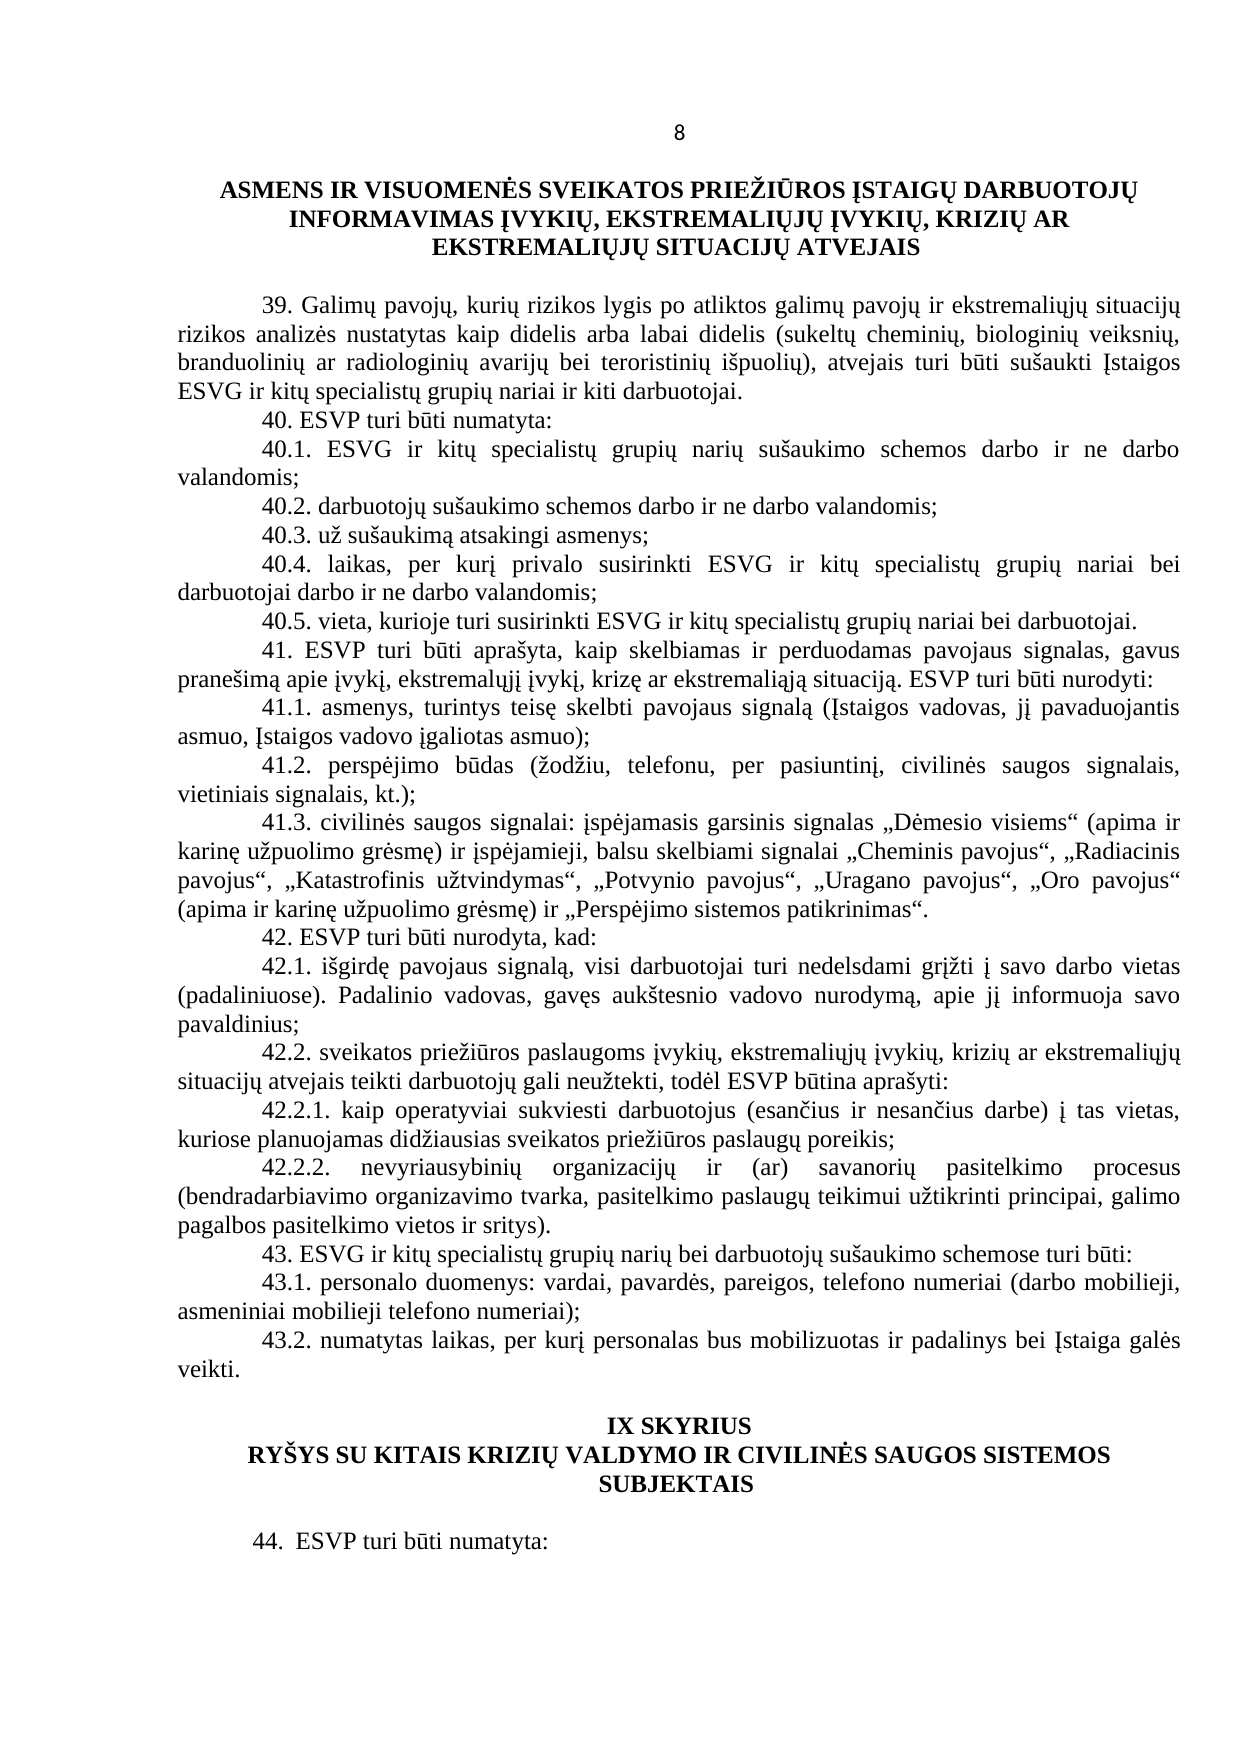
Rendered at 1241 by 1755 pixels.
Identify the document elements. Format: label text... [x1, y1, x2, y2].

text 42.2.1. kaip operatyviai sukviesti darbuotojus (esančius ir nesančius darbe) į tas vietas, kuriose planuojamas didžiausias sveikatos priežiūros paslaugų poreikis; [177, 1095, 1181, 1152]
text 43. ESVG ir kitų specialistų grupių narių bei darbuotojų sušaukimo schemose turi būti: [177, 1239, 1181, 1267]
text 40. ESVP turi būti numatyta: [177, 405, 1181, 434]
text 41.2. perspėjimo būdas (žodžiu, telefonu, per pasiuntinį, civilinės saugos signalais, vietiniais signalais, kt.); [177, 750, 1181, 807]
text 41.3. civilinės saugos signalai: įspėjamasis garsinis signalas „Dėmesio visiems“ (apima ir karinę užpuolimo grėsmę) ir įspėjamieji, balsu skelbiami signalai „Cheminis pavojus“, „Radiacinis pavojus“, „Katastrofinis užtvindymas“, „Potvynio pavojus“, „Uragano pavojus“, „Oro pavojus“ (apima ir karinę užpuolimo grėsmę) ir „Perspėjimo sistemos patikrinimas“. [177, 807, 1181, 922]
text 40.1. ESVG ir kitų specialistų grupių narių sušaukimo schemos darbo ir ne darbo valandomis; [177, 434, 1181, 491]
text 44. ESVP turi būti numatyta: [177, 1526, 1181, 1555]
text 42.2.2. nevyriausybinių organizacijų ir (ar) savanorių pasitelkimo procesus (bendradarbiavimo organizavimo tvarka, pasitelkimo paslaugų teikimui užtikrinti principai, galimo pagalbos pasitelkimo vietos ir sritys). [177, 1152, 1181, 1239]
text 43.1. personalo duomenys: vardai, pavardės, pareigos, telefono numeriai (darbo mobilieji, asmeniniai mobilieji telefono numeriai); [177, 1267, 1181, 1325]
text ix SKYRIUS [177, 1411, 1181, 1440]
text 41. ESVP turi būti aprašyta, kaip skelbiamas ir perduodamas pavojaus signalas, gavus pranešimą apie įvykį, ekstremalųjį įvykį, krizę ar ekstremaliąją situaciją. ESVP turi būti nurodyti: [177, 635, 1181, 692]
text 42. ESVP turi būti nurodyta, kad: [177, 922, 1181, 951]
text ASMENS IR VISUOMENĖS SVEIKATOS PRIEŽIŪROS ĮSTAIGŲ DARBUOTOJŲ INFORMAVIMAS ĮVYKIŲ, EKSTREMALIŲJŲ ĮVYKIŲ, KRIZIŲ AR EKSTREMALIŲJŲ SITUACIJŲ ATVEJAIS [177, 175, 1181, 261]
text 42.1. išgirdę pavojaus signalą, visi darbuotojai turi nedelsdami grįžti į savo darbo vietas (padaliniuose). Padalinio vadovas, gavęs aukštesnio vadovo nurodymą, apie jį informuoja savo pavaldinius; [177, 951, 1181, 1037]
text 43.2. numatytas laikas, per kurį personalas bus mobilizuotas ir padalinys bei Įstaiga galės veikti. [177, 1325, 1181, 1382]
text RYŠYS SU KITAIS KRIZIŲ VALDYMO IR CIVILINĖS SAUGOS SISTEMOS SUBJEKTAIS [177, 1440, 1181, 1497]
text 39. Galimų pavojų, kurių rizikos lygis po atliktos galimų pavojų ir ekstremaliųjų situacijų rizikos analizės nustatytas kaip didelis arba labai didelis (sukeltų cheminių, biologinių veiksnių, branduolinių ar radiologinių avarijų bei teroristinių išpuolių), atvejais turi būti sušaukti Įstaigos ESVG ir kitų specialistų grupių nariai ir kiti darbuotojai. [177, 290, 1181, 405]
text 40.3. už sušaukimą atsakingi asmenys; [177, 520, 1181, 549]
text 41.1. asmenys, turintys teisę skelbti pavojaus signalą (Įstaigos vadovas, jį pavaduojantis asmuo, Įstaigos vadovo įgaliotas asmuo); [177, 692, 1181, 750]
text 40.2. darbuotojų sušaukimo schemos darbo ir ne darbo valandomis; [177, 491, 1181, 520]
text 40.5. vieta, kurioje turi susirinkti ESVG ir kitų specialistų grupių nariai bei darbuotojai. [177, 606, 1181, 635]
text 40.4. laikas, per kurį privalo susirinkti ESVG ir kitų specialistų grupių nariai bei darbuotojai darbo ir ne darbo valandomis; [177, 549, 1181, 606]
text 42.2. sveikatos priežiūros paslaugoms įvykių, ekstremaliųjų įvykių, krizių ar ekstremaliųjų situacijų atvejais teikti darbuotojų gali neužtekti, todėl ESVP būtina aprašyti: [177, 1037, 1181, 1095]
